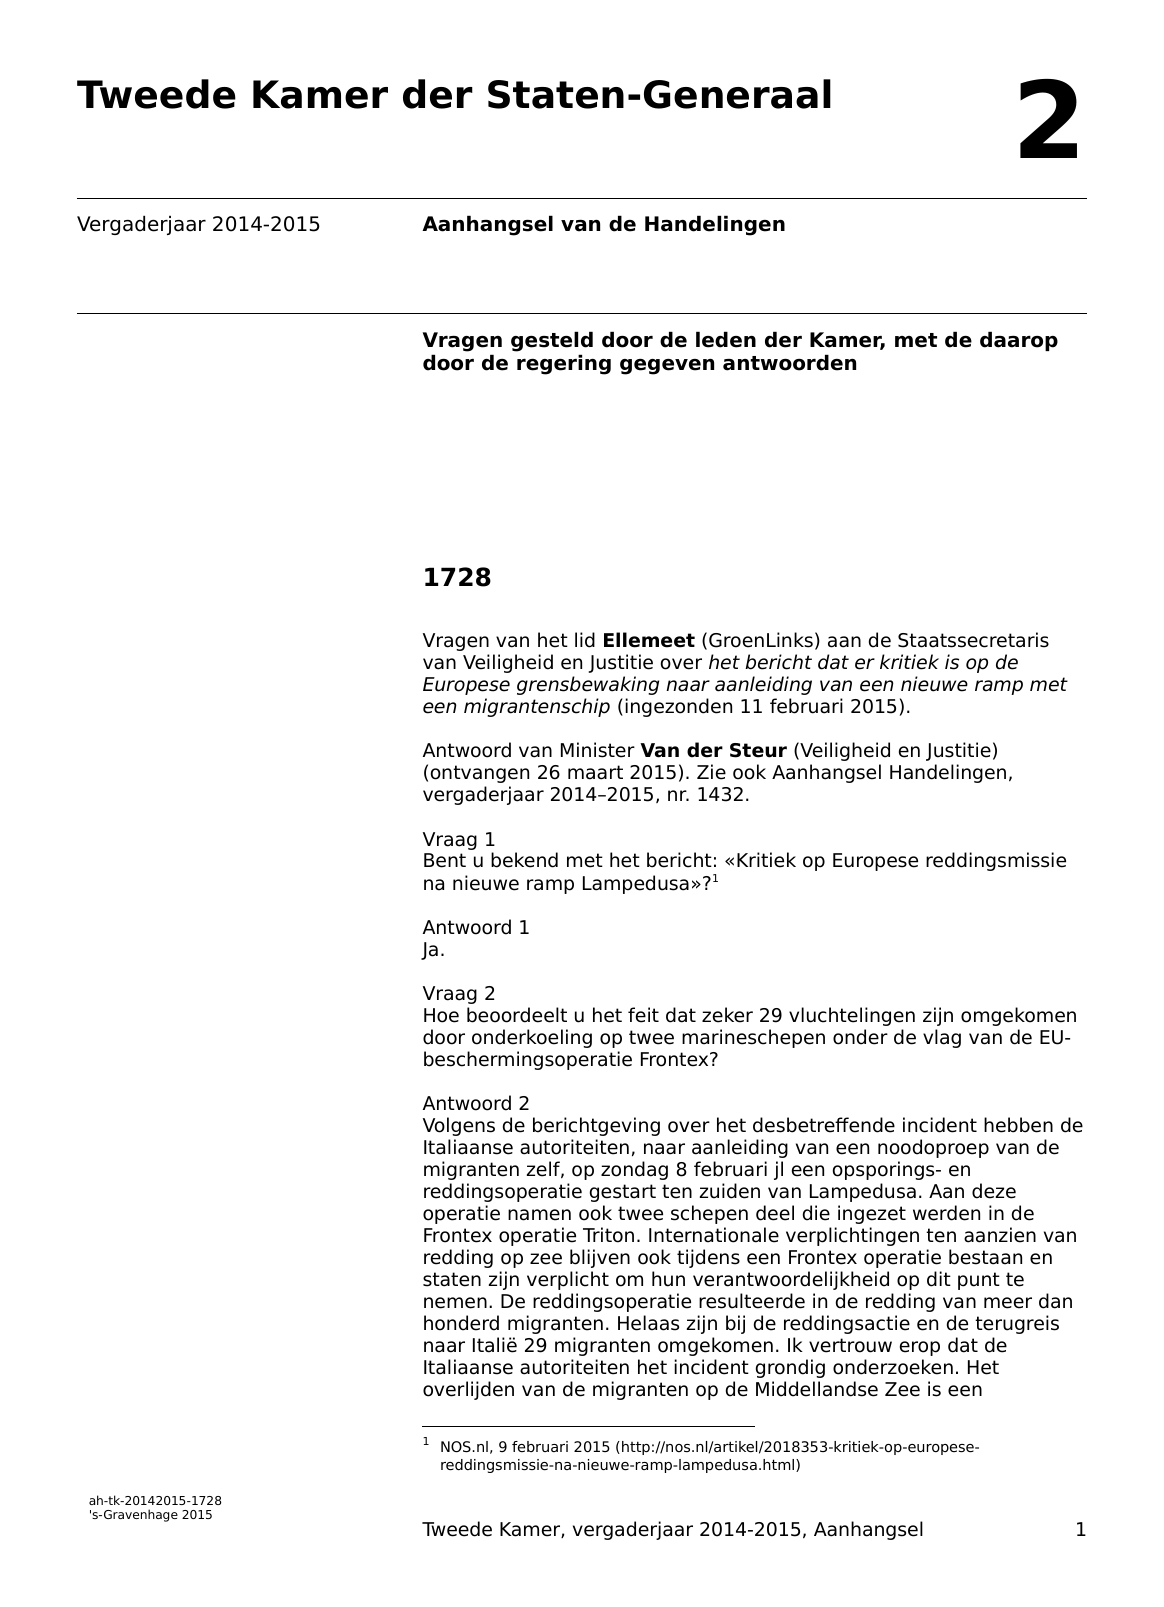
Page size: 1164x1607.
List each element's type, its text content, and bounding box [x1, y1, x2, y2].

text 1728 [422, 563, 1087, 592]
text Antwoord 1 [422, 917, 1087, 938]
text Vraag 2 [422, 983, 1087, 1005]
text Vraag 1 [422, 828, 1087, 850]
table_header 2 [886, 59, 1087, 198]
text Ja. [422, 938, 1087, 961]
text ah-tk-20142015-1728 [88, 1494, 323, 1508]
table_cell Vergaderjaar 2014-2015 [77, 199, 422, 313]
text Antwoord 2 [422, 1093, 1087, 1115]
table_cell Vragen gesteld door de leden der Kamer, met de daarop door de regering gegeven antwoorden [422, 314, 1087, 375]
table_cell [77, 314, 422, 375]
table_cell Aanhangsel van de Handelingen [422, 199, 1087, 313]
text Vragen van het lid Ellemeet (GroenLinks) aan de Staatssecretaris van Veiligheid en Justitie over het bericht dat er kritiek is op de Europese grensbewaking naar aanleiding van een nieuwe ramp met een migrantenschip (ingezonden 11 februari 2015). [422, 630, 1087, 718]
text Bent u bekend met het bericht: «Kritiek op Europese reddingsmissie na nieuwe ramp Lampedusa»? [422, 850, 1087, 894]
text Antwoord van Minister Van der Steur (Veiligheid en Justitie) (ontvangen 26 maart 2015). Zie ook Aanhangsel Handelingen, vergaderjaar 2014–2015, nr. 1432. [422, 740, 1087, 806]
text Hoe beoordeelt u het feit dat zeker 29 vluchtelingen zijn omgekomen door onderkoeling op twee marineschepen onder de vlag van de EU-beschermingsoperatie Frontex? [422, 1005, 1087, 1071]
text Volgens de berichtgeving over het desbetreffende incident hebben de Italiaanse autoriteiten, naar aanleiding van een noodoproep van de migranten zelf, op zondag 8 februari jl een opsporings- en reddingsoperatie gestart ten zuiden van Lampedusa. Aan deze operatie namen ook twee schepen deel die ingezet werden in de Frontex operatie Triton. Internationale verplichtingen ten aanzien van redding op zee blijven ook tijdens een Frontex operatie bestaan en staten zijn verplicht om hun verantwoordelijkheid op dit punt te nemen. De reddingsoperatie resulteerde in de redding van meer dan honderd migranten. Helaas zijn bij de reddingsactie en de terugreis naar Italië 29 migranten omgekomen. Ik vertrouw erop dat de Italiaanse autoriteiten het incident grondig onderzoeken. Het overlijden van de migranten op de Middellandse Zee is een [422, 1115, 1087, 1401]
text 's-Gravenhage 2015 [88, 1508, 323, 1522]
table_header Tweede Kamer der Staten-Generaal [77, 59, 886, 198]
text NOS.nl, 9 februari 2015 (http://nos.nl/artikel/2018353-kritiek-op-europese-reddingsmissie-na-nieuwe-ramp-lampedusa.html) [422, 1435, 1087, 1474]
